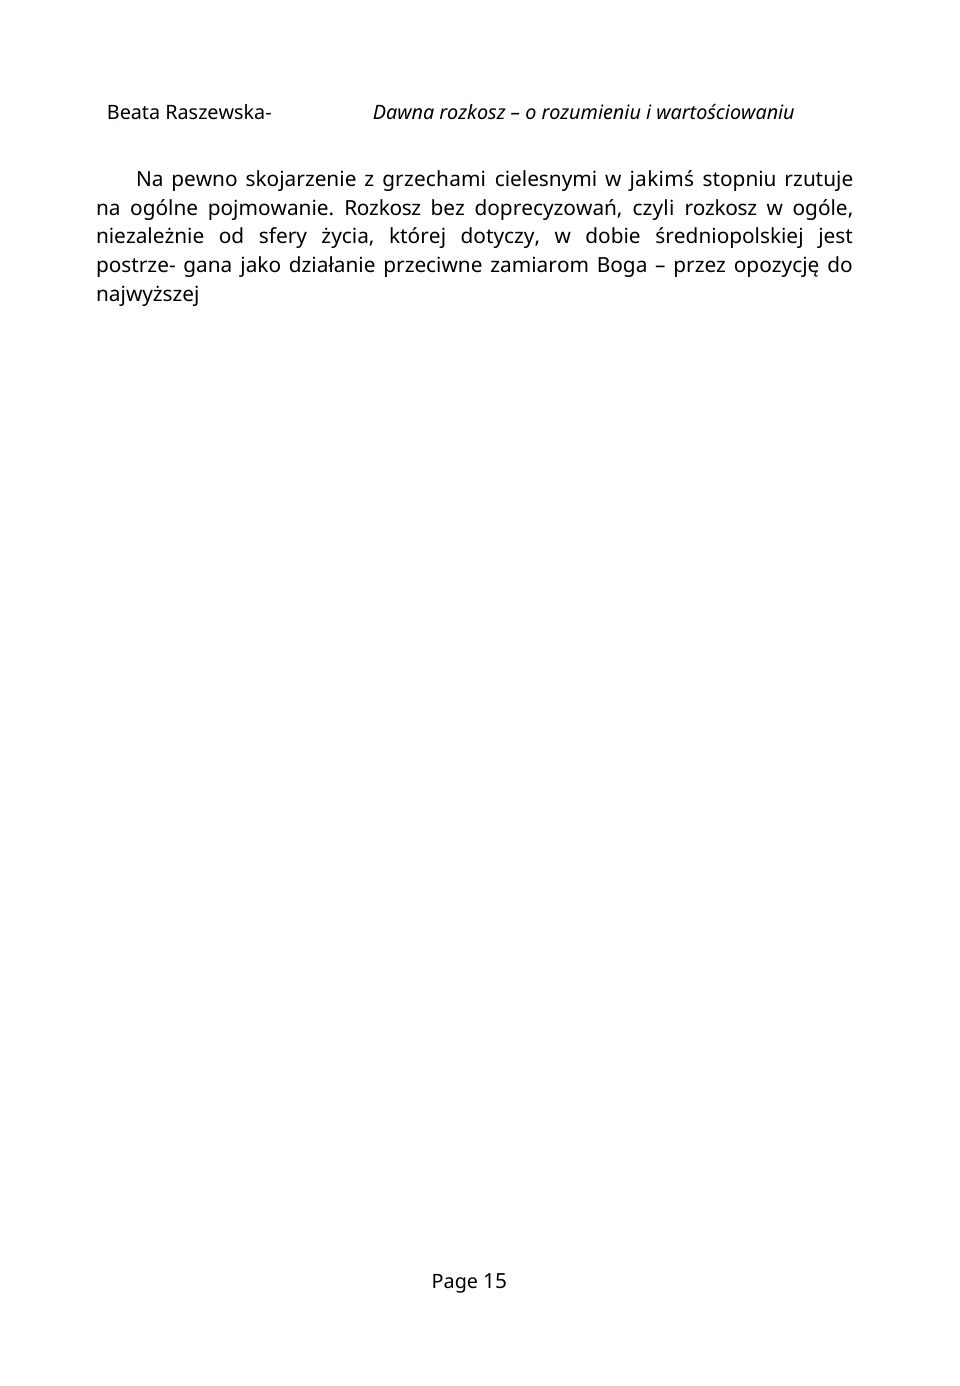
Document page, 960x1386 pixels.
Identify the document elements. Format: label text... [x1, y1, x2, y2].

text Na pewno skojarzenie z grzechami cielesnymi w jakimś stopniu rzutuje na ogólne pojmowanie. Rozkosz bez doprecyzowań, czyli rozkosz w ogóle, niezależnie od sfery życia, której dotyczy, w dobie średniopolskiej jest postrze- gana jako działanie przeciwne zamiarom Boga – przez opozycję do najwyższej [96, 163, 853, 308]
